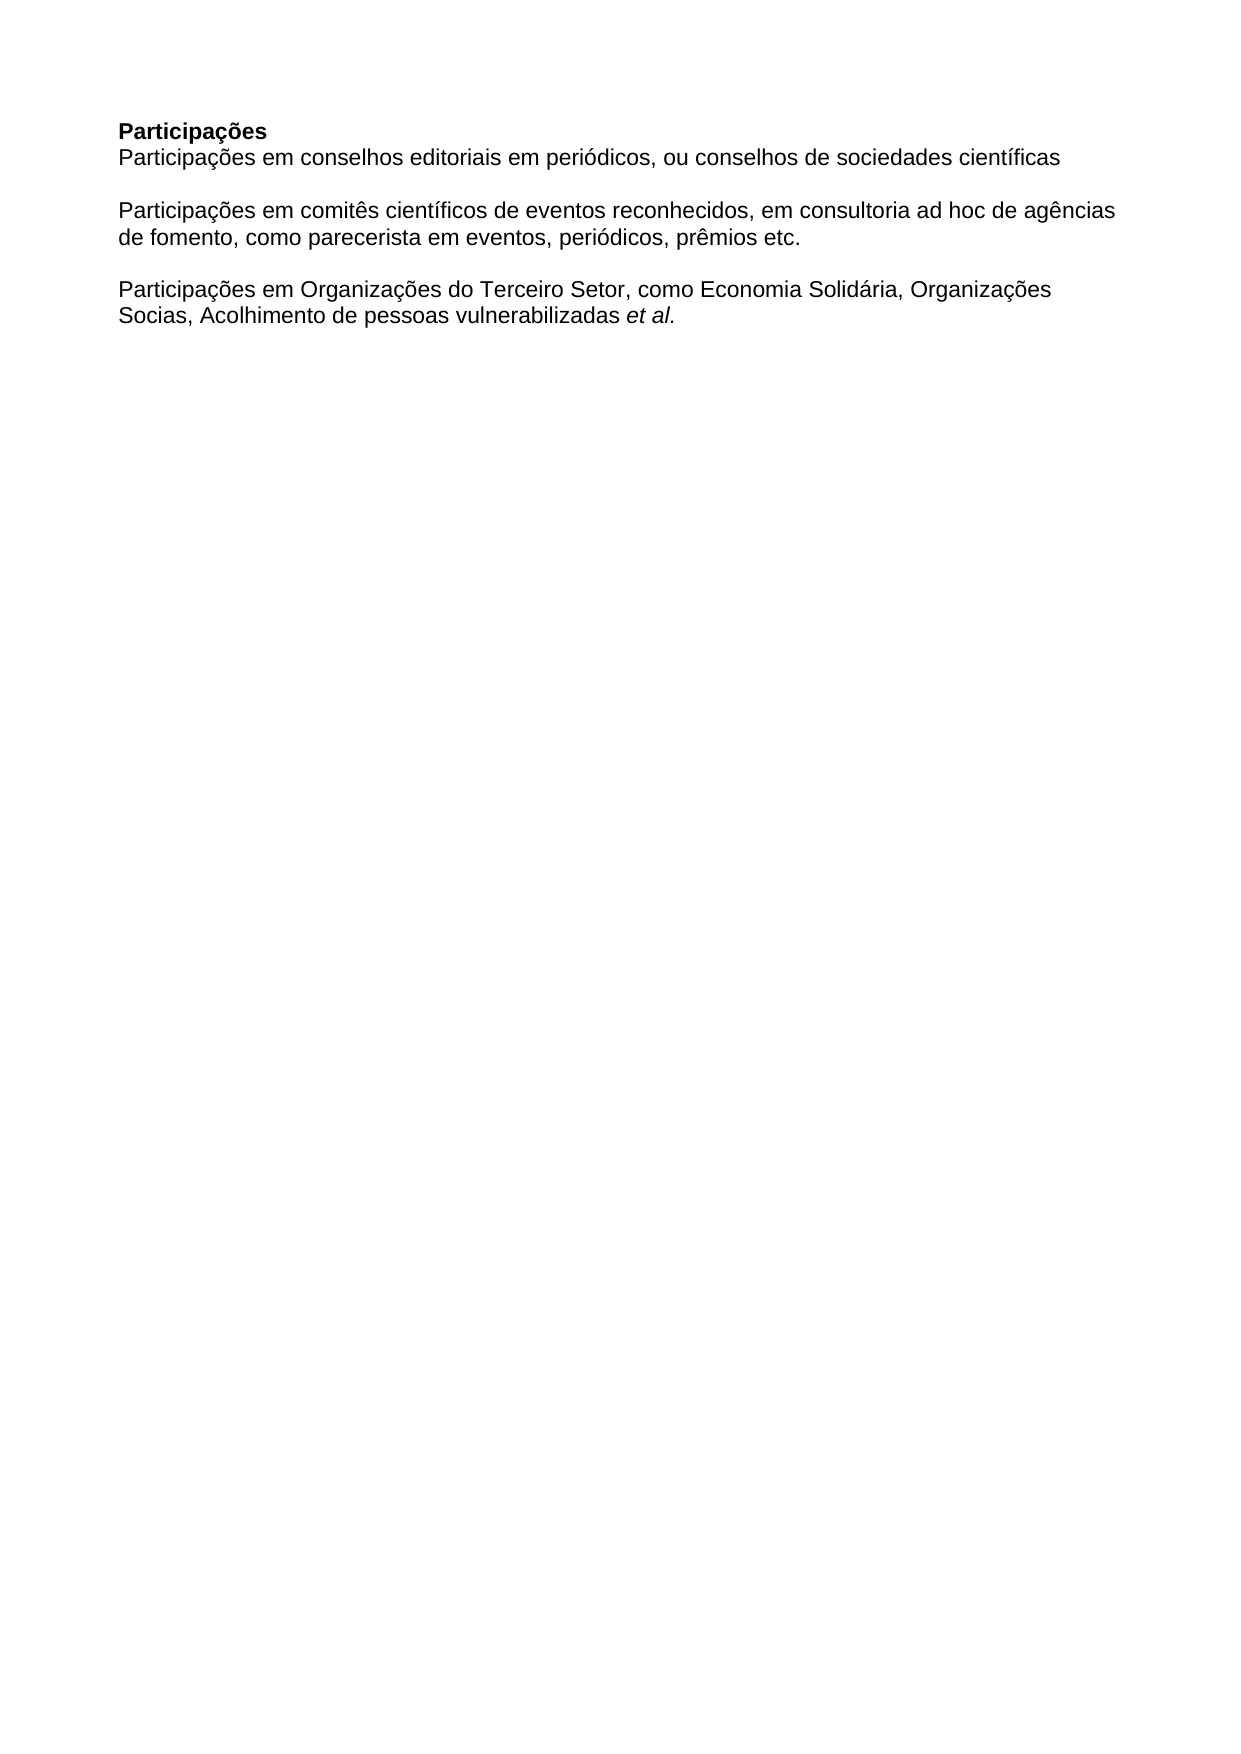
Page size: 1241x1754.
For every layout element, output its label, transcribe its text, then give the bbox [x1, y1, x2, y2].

text Participações em Organizações do Terceiro Setor, como Economia Solidária, Organizações Socias, Acolhimento de pessoas vulnerabilizadas et al. [118, 276, 1122, 329]
text Participações [118, 118, 1122, 144]
text Participações em comitês científicos de eventos reconhecidos, em consultoria ad hoc de agências de fomento, como parecerista em eventos, periódicos, prêmios etc. [118, 197, 1122, 250]
text Participações em conselhos editoriais em periódicos, ou conselhos de sociedades científicas [118, 144, 1122, 171]
